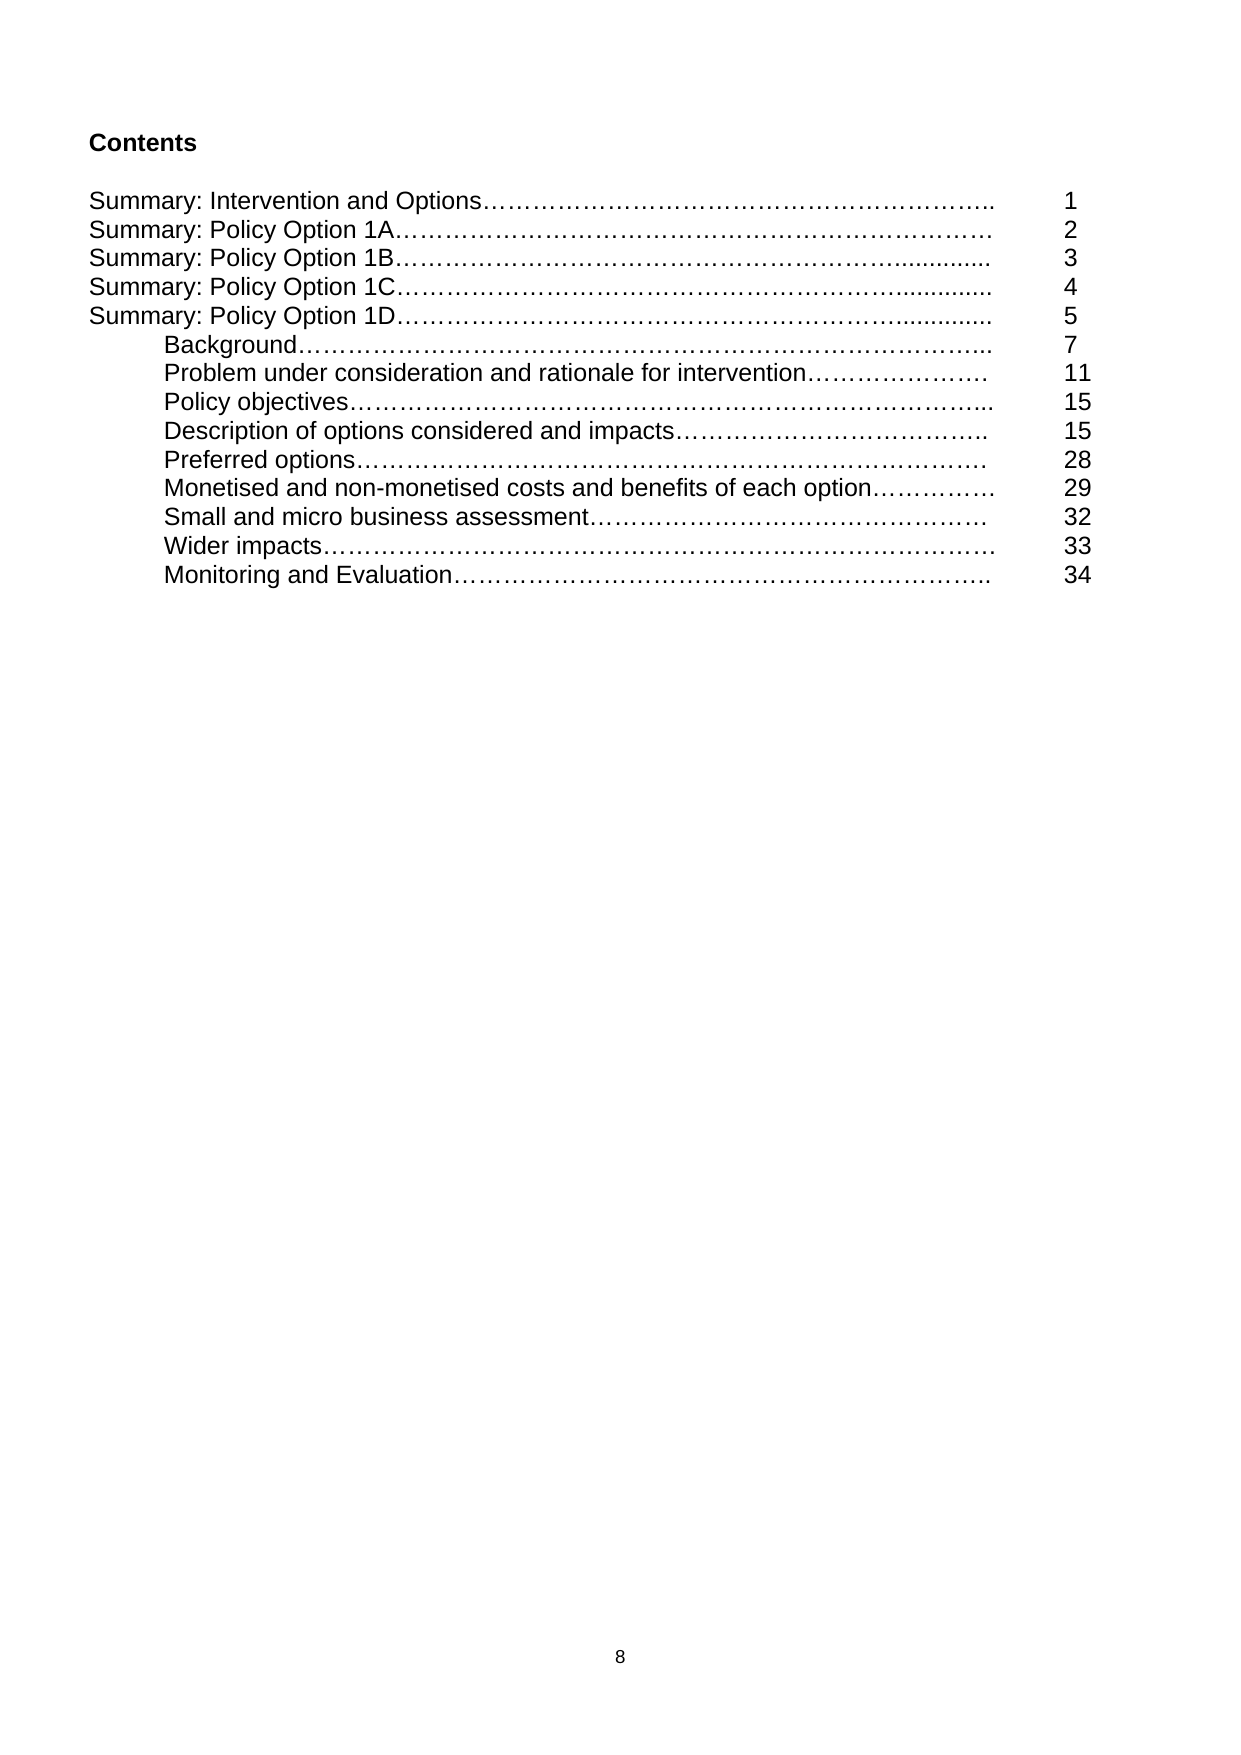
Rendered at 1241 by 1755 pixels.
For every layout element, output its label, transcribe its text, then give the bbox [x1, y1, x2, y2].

text Monetised and non-monetised costs and benefits of each option…………… 29 [89, 473, 1152, 502]
text Summary: Intervention and Options…………………………………………………….. 1 [89, 186, 1152, 214]
text Summary: Policy Option 1B…………………………………………………….............. 3 [89, 243, 1152, 272]
text Description of options considered and impacts……………………………….. 15 [89, 416, 1152, 444]
text Background………………………………………………………………………... 7 [89, 329, 1152, 358]
text Summary: Policy Option 1C…………………………………………………….............. 4 [89, 272, 1152, 301]
text Summary: Policy Option 1D…………………………………………………….............. 5 [89, 301, 1152, 329]
text Wider impacts……………………………………………………………………… 33 [89, 531, 1152, 559]
text Monitoring and Evaluation……………………………………………………….. 34 [89, 559, 1152, 588]
text Small and micro business assessment………………………………………… 32 [89, 502, 1152, 531]
text Policy objectives…………………………………………………………………... 15 [89, 387, 1152, 416]
text Preferred options…………………………………………………………………. 28 [89, 444, 1152, 473]
text Problem under consideration and rationale for intervention…………………. 11 [89, 358, 1152, 387]
text Contents [89, 128, 1152, 157]
text Summary: Policy Option 1A……………………………………………………………… 2 [89, 214, 1152, 243]
